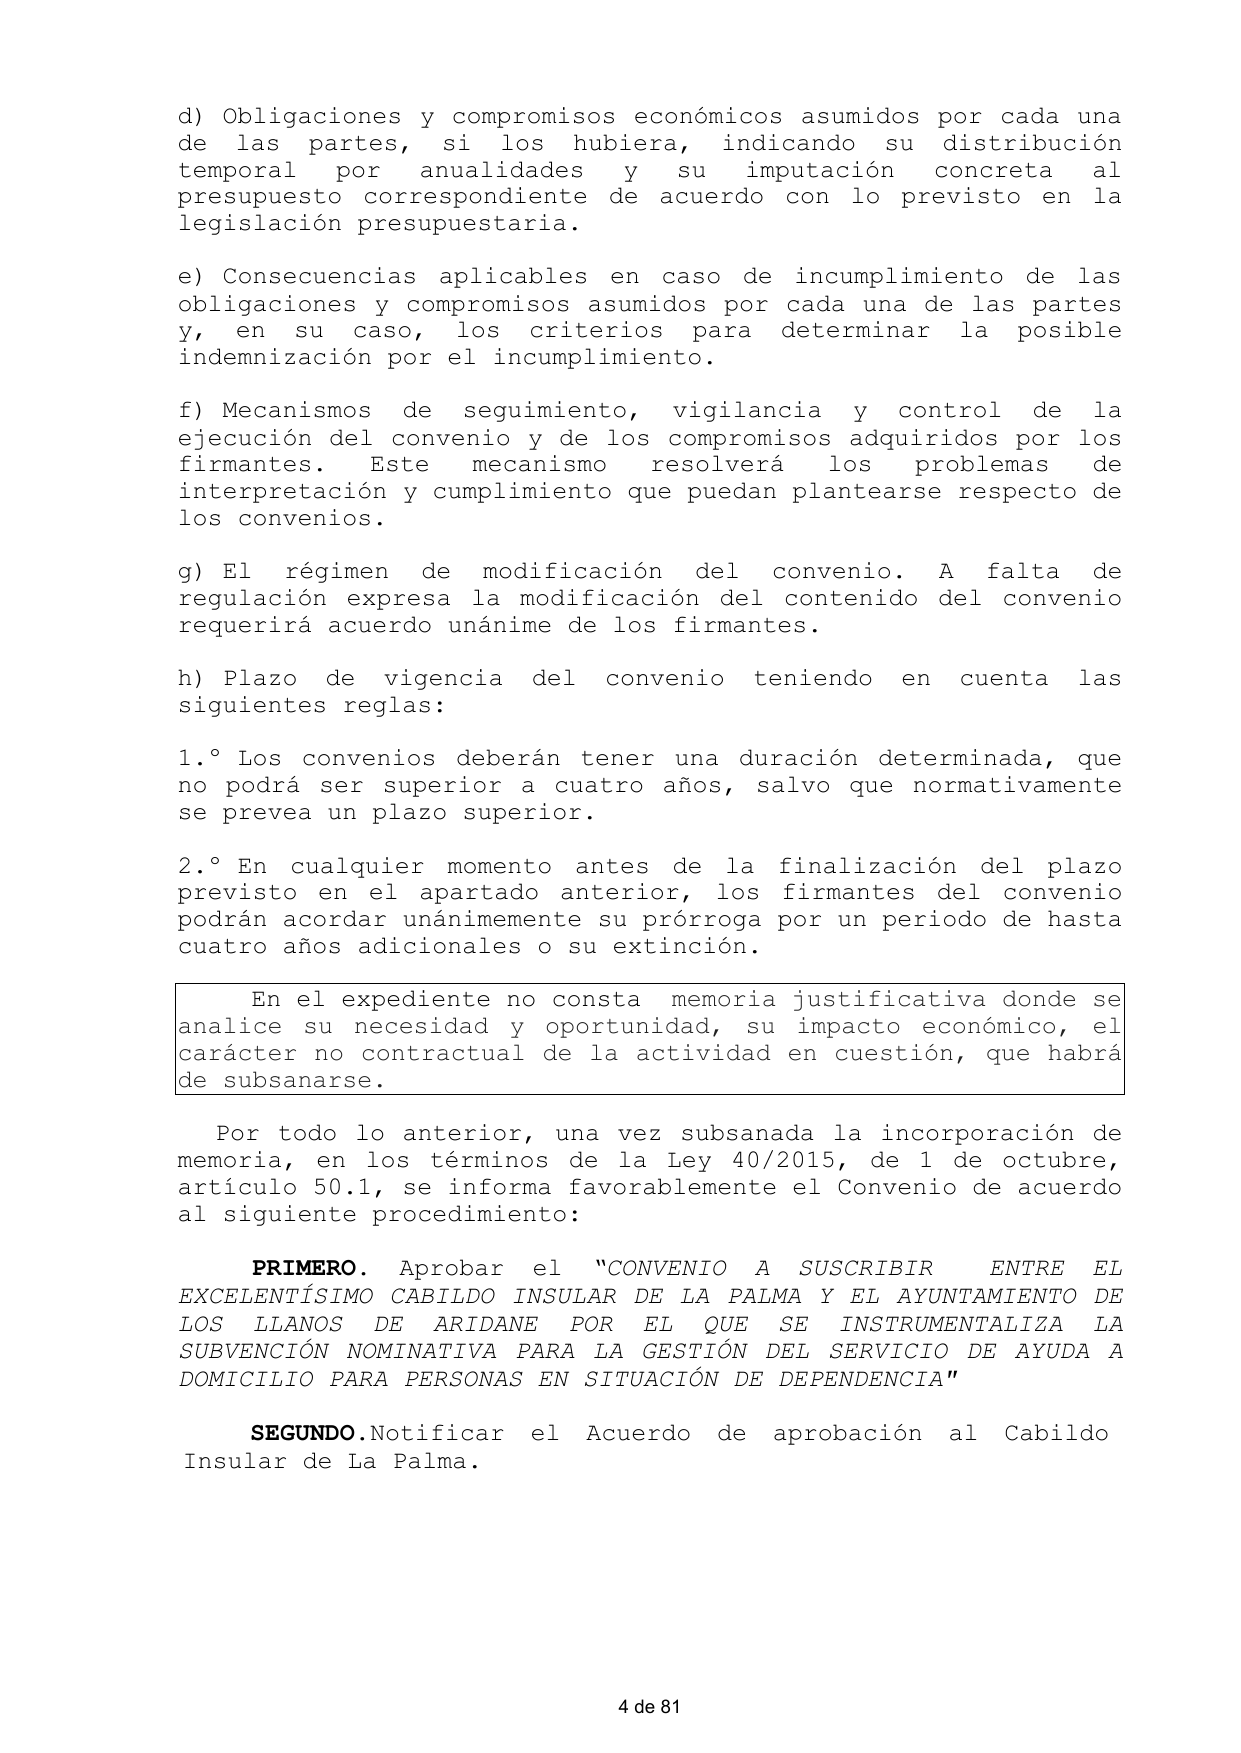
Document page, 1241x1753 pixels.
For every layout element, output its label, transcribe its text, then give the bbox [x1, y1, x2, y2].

text indemnización por el incumplimiento. [177, 343, 1147, 370]
text analice su necesidad y oportunidad, su impacto económico, el [177, 1012, 1147, 1039]
text EXCELENTÍSIMO CABILDO INSULAR DE LA PALMA Y EL AYUNTAMIENTO DE [177, 1281, 1147, 1309]
text se prevea un plazo superior. [177, 798, 1147, 825]
text siguientes reglas: [177, 691, 1147, 718]
text cuatro años adicionales o su extinción. [177, 932, 1147, 959]
text e) Consecuencias aplicables en caso de incumplimiento de las [177, 261, 1147, 290]
text 4 [618, 1696, 634, 1717]
text artículo 50.1, se informa favorablemente el Convenio de acuerdo [177, 1173, 1147, 1200]
text presupuesto correspondiente de acuerdo con lo previsto en la [177, 182, 1147, 209]
text 2 [177, 850, 192, 877]
text g) El régimen de modificación del convenio. A falta de [177, 556, 1147, 584]
text podrán acordar unánimemente su prórroga por un periodo de hasta [177, 905, 1147, 932]
text no podrá ser superior a cuatro años, salvo que normativamente [177, 770, 1147, 798]
text al siguiente procedimiento: [177, 1200, 1147, 1227]
text PRIMERO. Aprobar el “CONVENIO A SUSCRIBIR ENTRE EL [251, 1253, 1147, 1281]
text requerirá acuerdo unánime de los firmantes. [177, 611, 1147, 638]
text regulación expresa la modificación del contenido del convenio [177, 584, 1147, 611]
text SUBVENCIÓN NOMINATIVA PARA LA GESTIÓN DEL SERVICIO DE AYUDA A [177, 1337, 1147, 1364]
text DOMICILIO PARA PERSONAS EN SITUACIÓN DE DEPENDENCIA" [177, 1364, 1147, 1392]
text y, en su caso, los criterios para determinar la posible [177, 317, 1147, 343]
text de 81 [634, 1696, 706, 1717]
text ejecución del convenio y de los compromisos adquiridos por los [177, 423, 1147, 450]
text .º En cualquier momento antes de la finalización del plazo [192, 850, 1147, 877]
text h) Plazo de vigencia del convenio teniendo en cuenta las [177, 663, 1147, 691]
text memoria, en los términos de la Ley 40/2015, de 1 de octubre, [177, 1146, 1147, 1173]
text temporal por anualidades y su imputación concreta al [177, 156, 1147, 182]
text de subsanarse. [177, 1066, 1147, 1093]
text En el expediente no consta memoria justificativa donde se [251, 984, 1147, 1012]
text obligaciones y compromisos asumidos por cada una de las partes [177, 290, 1147, 317]
text d) Obligaciones y compromisos económicos asumidos por cada una [177, 101, 1147, 129]
text los convenios. [177, 504, 1147, 531]
text 1 [177, 743, 192, 770]
text firmantes. Este mecanismo resolverá los problemas de [177, 450, 1147, 477]
text interpretación y cumplimiento que puedan plantearse respecto de [177, 477, 1147, 504]
text LOS LLANOS DE ARIDANE POR EL QUE SE INSTRUMENTALIZA LA [177, 1309, 1147, 1337]
text legislación presupuestaria. [177, 209, 1147, 236]
text Por todo lo anterior, una vez subsanada la incorporación de [215, 1118, 1147, 1146]
text Insular de La Palma. [182, 1447, 1134, 1474]
text carácter no contractual de la actividad en cuestión, que habrá [177, 1039, 1147, 1066]
picture [176, 984, 1124, 1094]
text .º Los convenios deberán tener una duración determinada, que [192, 743, 1147, 770]
text de las partes, si los hubiera, indicando su distribución [177, 129, 1147, 156]
text f) Mecanismos de seguimiento, vigilancia y control de la [177, 395, 1147, 423]
text previsto en el apartado anterior, los firmantes del convenio [177, 877, 1147, 905]
text SEGUNDO.Notificar el Acuerdo de aprobación al Cabildo [250, 1418, 1134, 1447]
